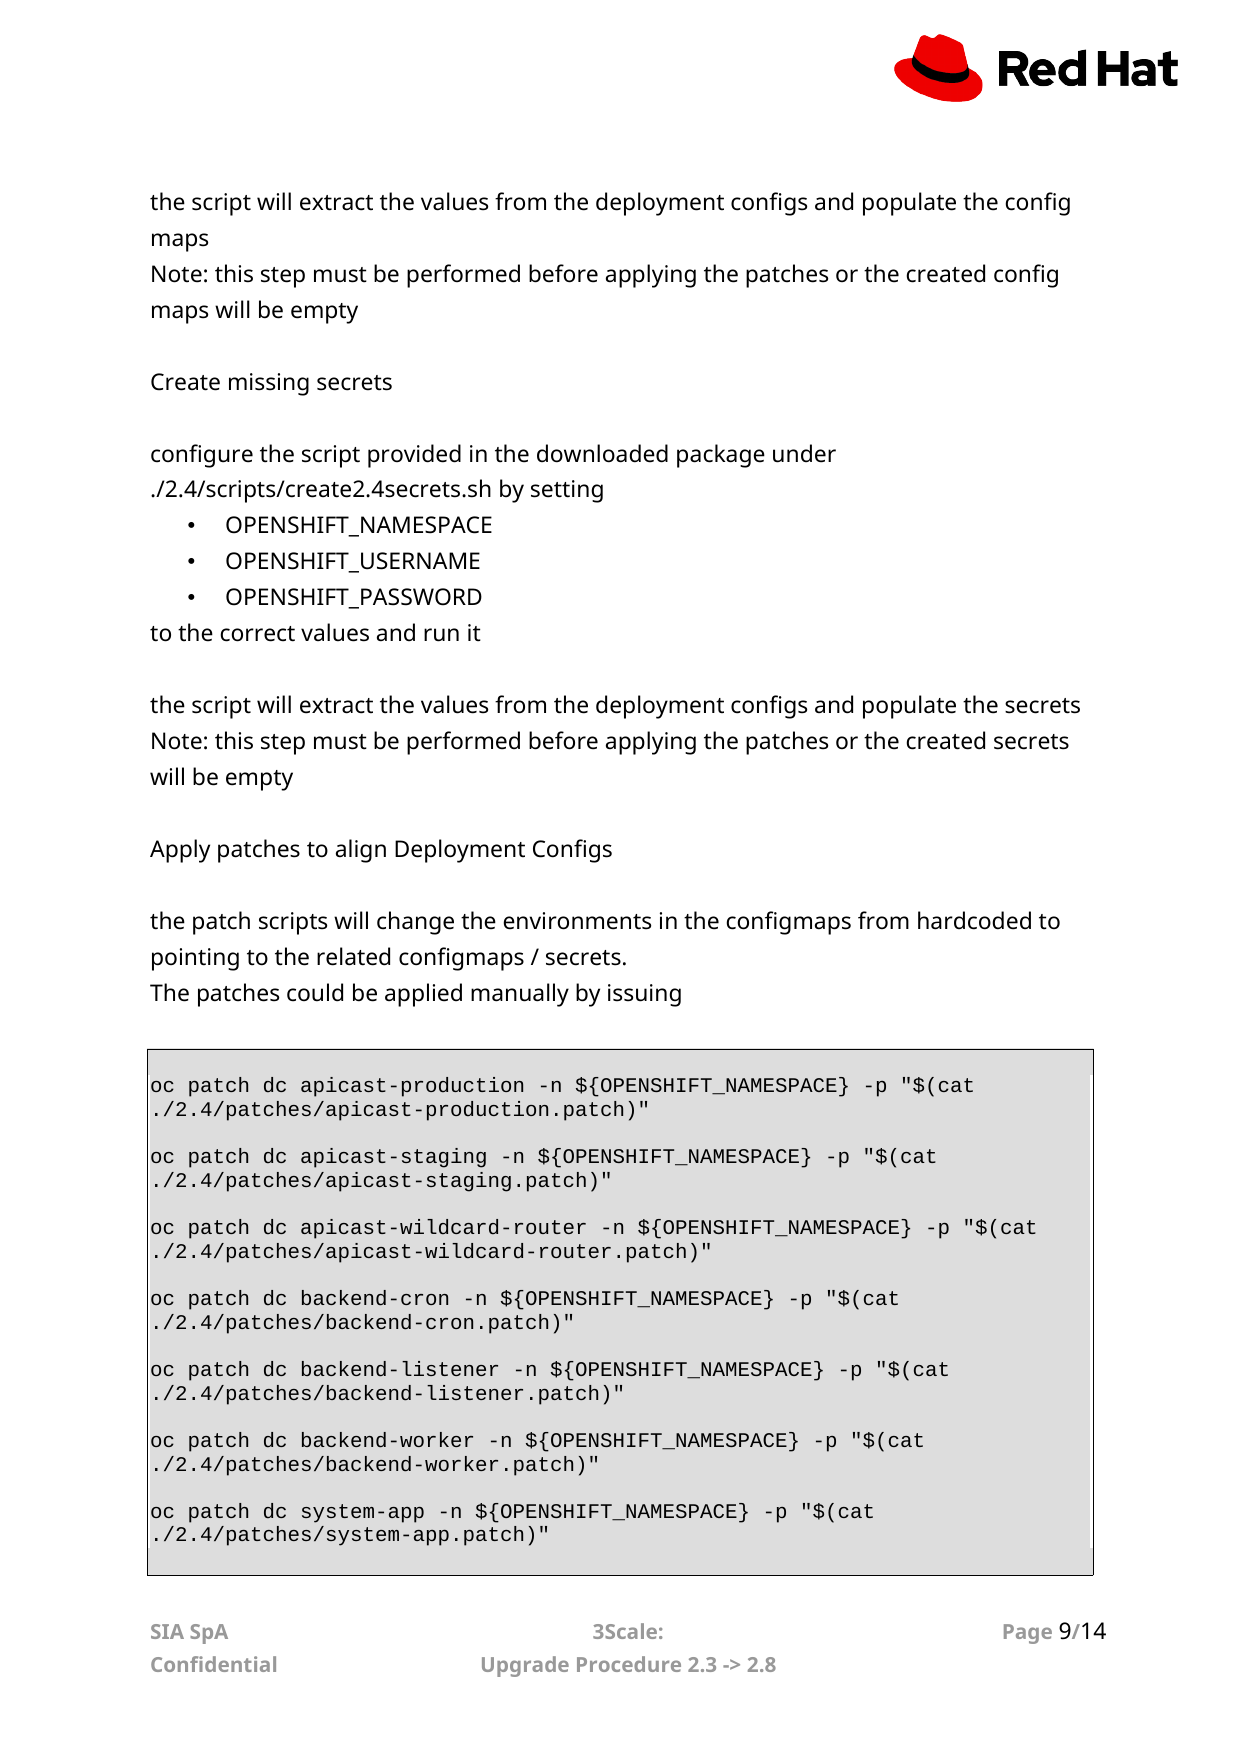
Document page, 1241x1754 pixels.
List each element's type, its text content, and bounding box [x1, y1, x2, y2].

text the script will extract the values from the deployment configs and populate the config maps [150, 186, 1090, 253]
text Note: this step must be performed before applying the patches or the created secrets will be empty [150, 725, 1090, 792]
list OPENSHIFT_PASSWORD [187, 581, 1090, 612]
text oc patch dc apicast-wildcard-router -n ${OPENSHIFT_NAMESPACE} -p "$(cat ./2.4/patches/apicast-wildcard-router.patch)" [150, 1217, 1090, 1264]
list OPENSHIFT_NAMESPACE [187, 509, 1090, 541]
text Create missing secrets [150, 366, 1090, 397]
list OPENSHIFT_USERNAME [187, 545, 1090, 577]
text oc patch dc apicast-staging -n ${OPENSHIFT_NAMESPACE} -p "$(cat ./2.4/patches/apicast-staging.patch)" [150, 1146, 1090, 1193]
text The patches could be applied manually by issuing [150, 977, 1090, 1008]
text configure the script provided in the downloaded package under ./2.4/scripts/create2.4secrets.sh by setting [150, 437, 1090, 505]
picture [897, 37, 1174, 97]
text oc patch dc apicast-production -n ${OPENSHIFT_NAMESPACE} -p "$(cat ./2.4/patches/apicast-production.patch)" [150, 1075, 1090, 1122]
text the patch scripts will change the environments in the configmaps from hardcoded to pointing to the related configmaps / secrets. [150, 905, 1090, 972]
text Apply patches to align Deployment Configs [150, 833, 1090, 864]
text oc patch dc backend-cron -n ${OPENSHIFT_NAMESPACE} -p "$(cat ./2.4/patches/backend-cron.patch)" [150, 1288, 1090, 1335]
text the script will extract the values from the deployment configs and populate the secrets [150, 689, 1090, 720]
text oc patch dc system-app -n ${OPENSHIFT_NAMESPACE} -p "$(cat ./2.4/patches/system-app.patch)" [150, 1501, 1090, 1545]
text oc patch dc backend-listener -n ${OPENSHIFT_NAMESPACE} -p "$(cat ./2.4/patches/backend-listener.patch)" [150, 1359, 1090, 1406]
text Note: this step must be performed before applying the patches or the created config maps will be empty [150, 258, 1090, 325]
text to the correct values and run it [150, 617, 1090, 648]
text oc patch dc backend-worker -n ${OPENSHIFT_NAMESPACE} -p "$(cat ./2.4/patches/backend-worker.patch)" [150, 1430, 1090, 1477]
